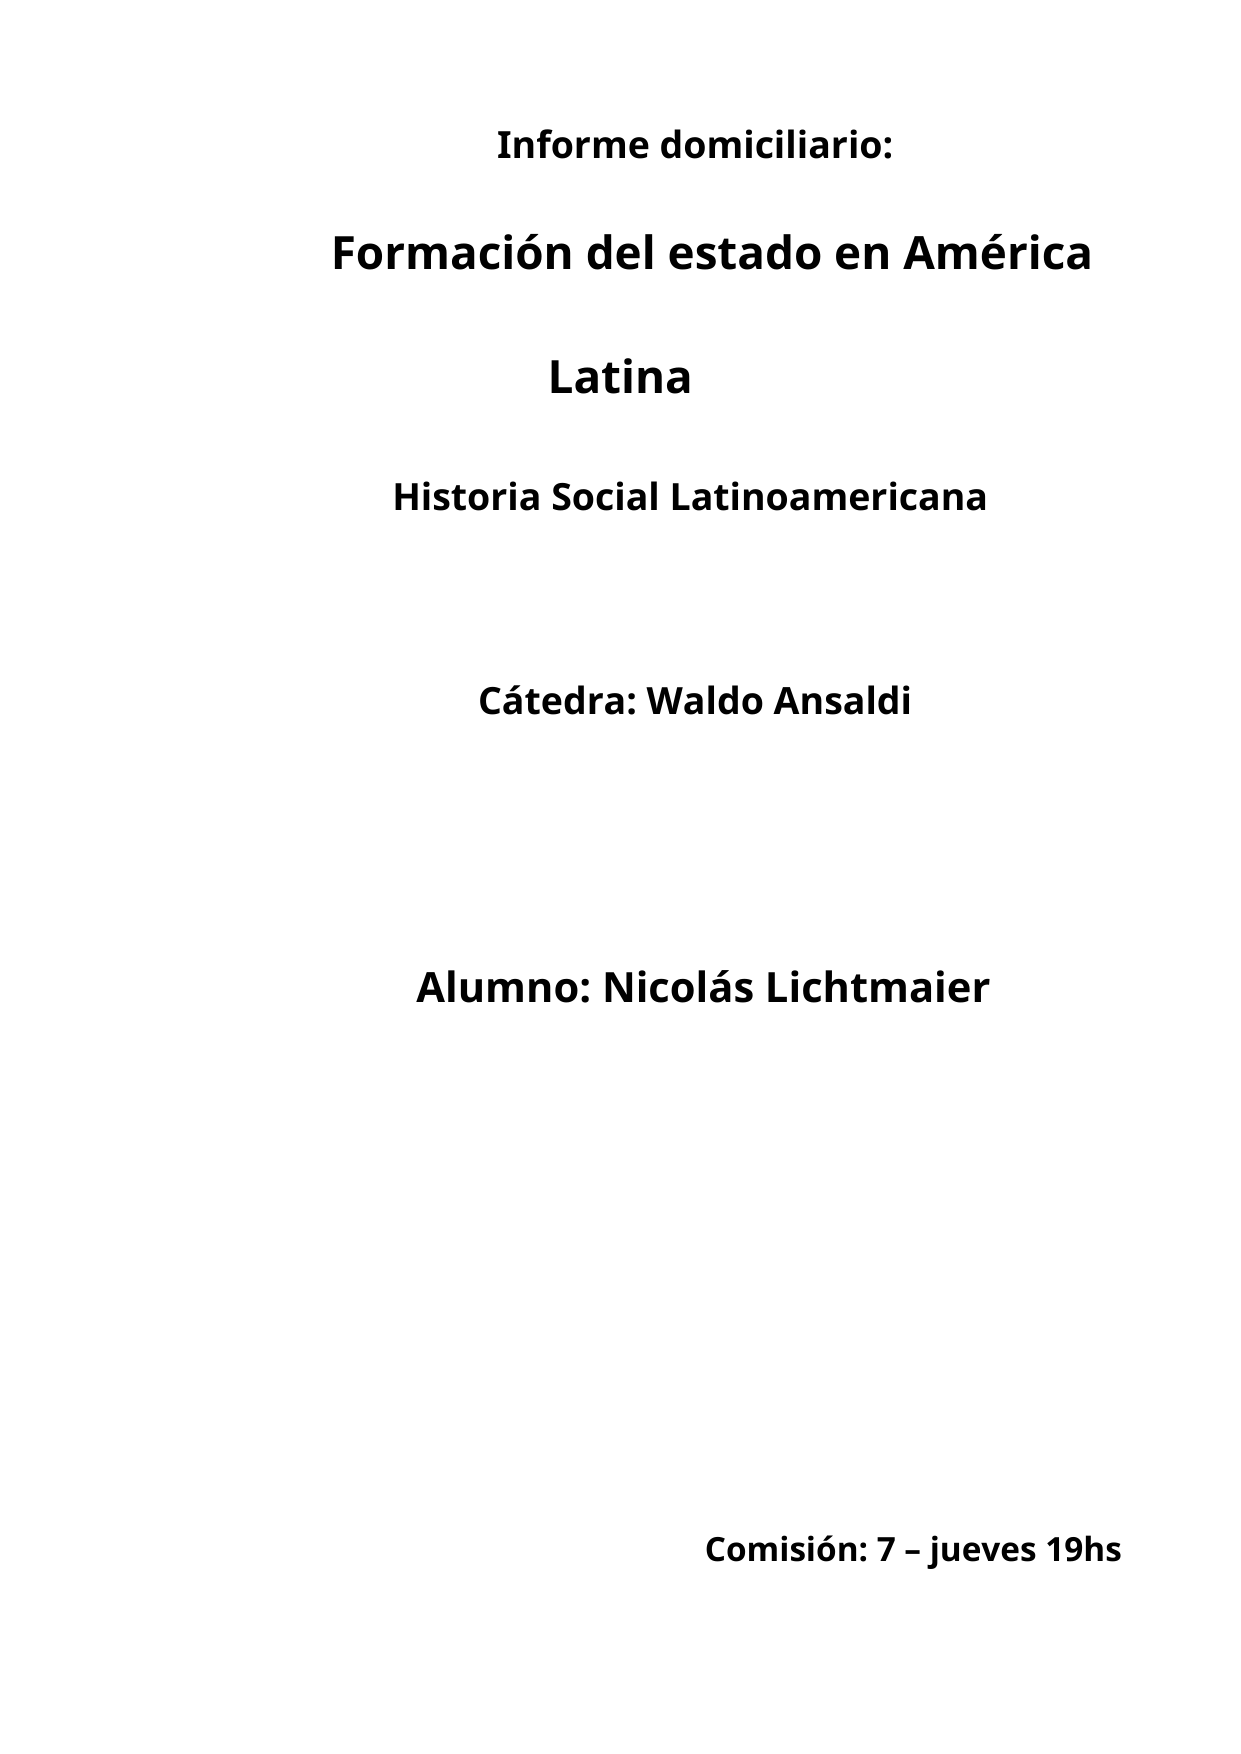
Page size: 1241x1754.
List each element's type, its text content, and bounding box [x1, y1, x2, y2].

text Informe domiciliario: [118, 118, 1122, 169]
text Historia Social Latinoamericana [118, 470, 1122, 521]
text Cátedra: Waldo Ansaldi [118, 674, 1122, 725]
text Alumno: Nicolás Lichtmaier [118, 958, 1122, 1014]
text Formación del estado en América Latina [118, 220, 1122, 407]
text Comisión: 7 – jueves 19hs [118, 1525, 1122, 1571]
